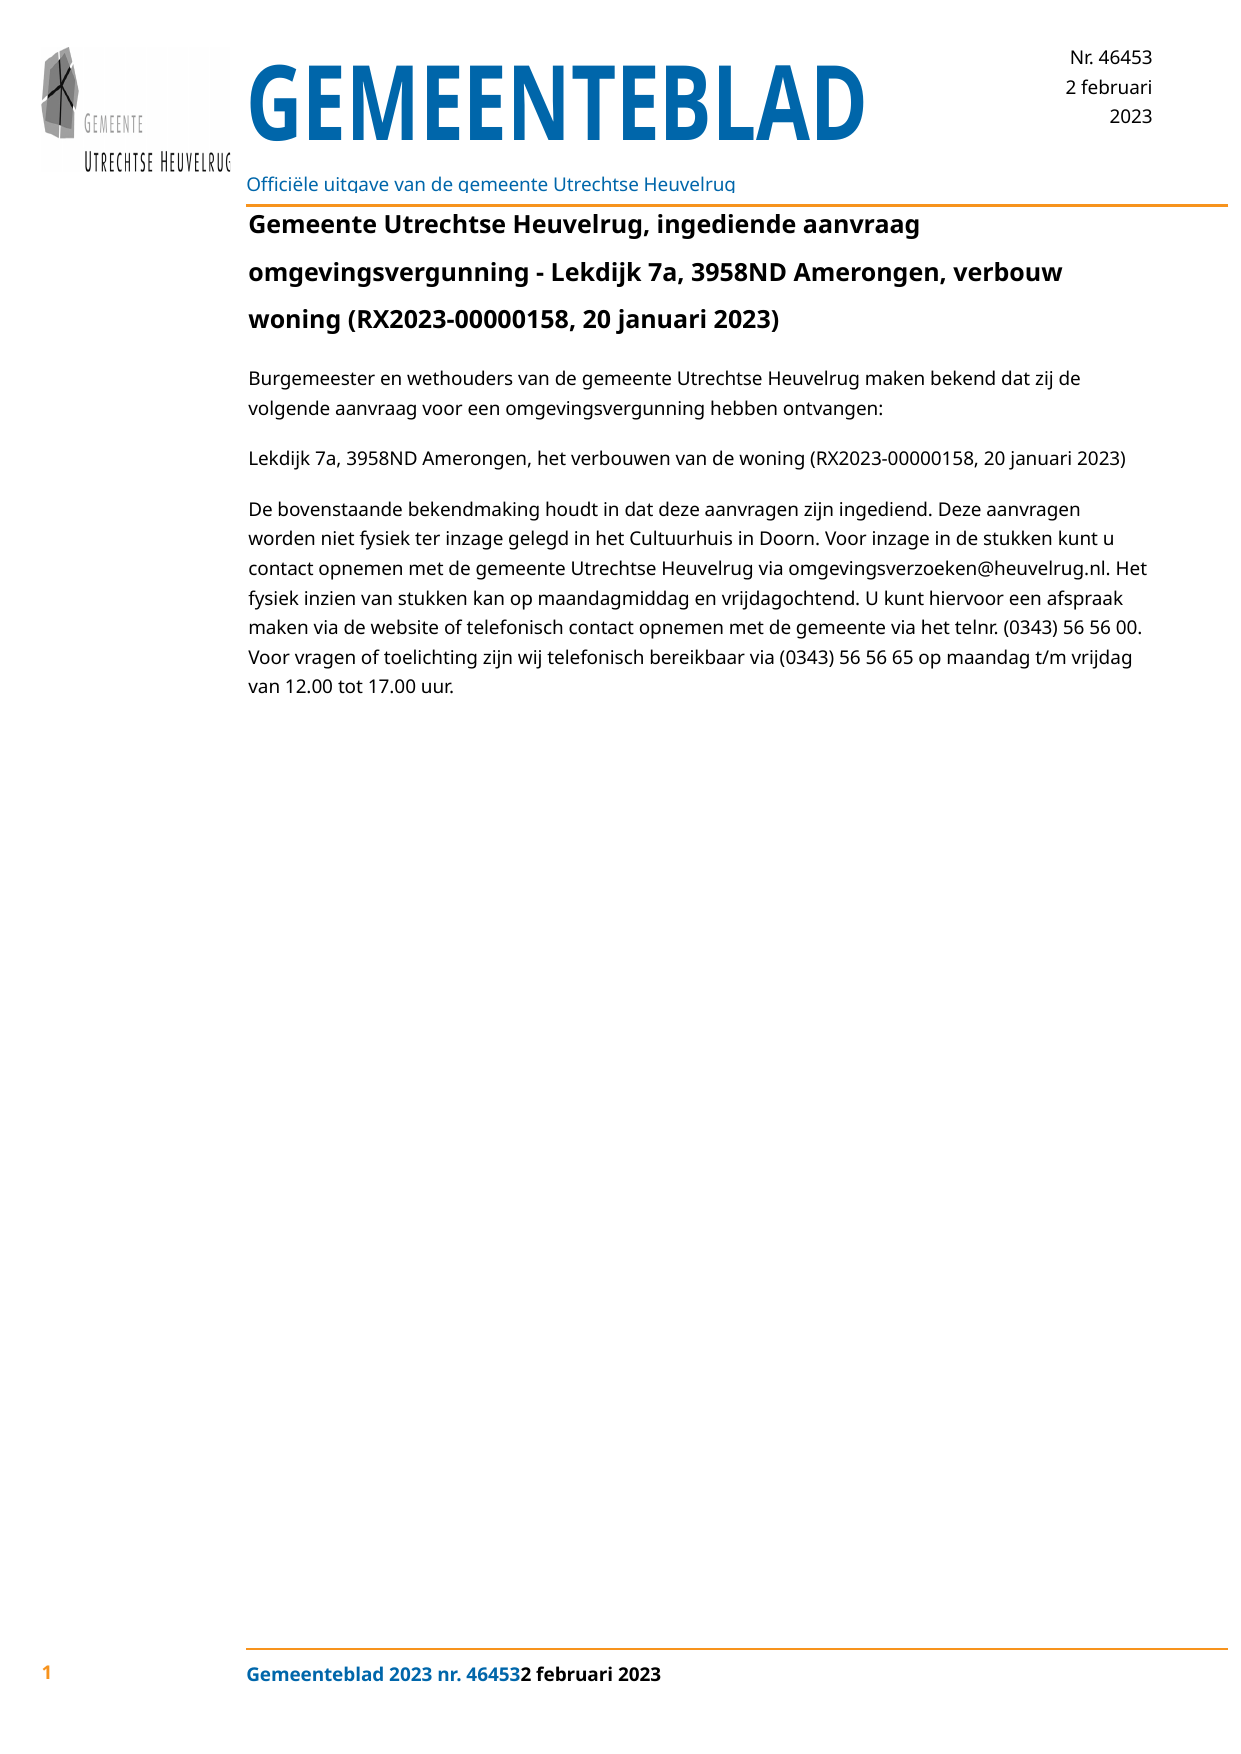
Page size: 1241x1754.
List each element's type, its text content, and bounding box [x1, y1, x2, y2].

text Gemeente Utrechtse Heuvelrug, ingediende aanvraag omgevingsvergunning - Lekdijk 7a, 3958ND Amerongen, verbouw woning (RX2023-00000158, 20 januari 2023) [248, 207, 1152, 336]
text Burgemeester en wethouders van de gemeente Utrechtse Heuvelrug maken bekend dat zij de volgende aanvraag voor een omgevingsvergunning hebben ontvangen: [248, 366, 1152, 421]
text Lekdijk 7a, 3958ND Amerongen, het verbouwen van de woning (RX2023-00000158, 20 januari 2023) [248, 446, 1152, 471]
picture [41, 47, 231, 172]
text De bovenstaande bekendmaking houdt in dat deze aanvragen zijn ingediend. Deze aanvragen worden niet fysiek ter inzage gelegd in het Cultuurhuis in Doorn. Voor inzage in de stukken kunt u contact opnemen met de gemeente Utrechtse Heuvelrug via omgevingsverzoeken@heuvelrug.nl. Het fysiek inzien van stukken kan op maandagmiddag en vrijdagochtend. U kunt hiervoor een afspraak maken via de website of telefonisch contact opnemen met de gemeente via het telnr. (0343) 56 56 00. Voor vragen of toelichting zijn wij telefonisch bereikbaar via (0343) 56 56 65 op maandag t/m vrijdag van 12.00 tot 17.00 uur. [248, 496, 1152, 699]
